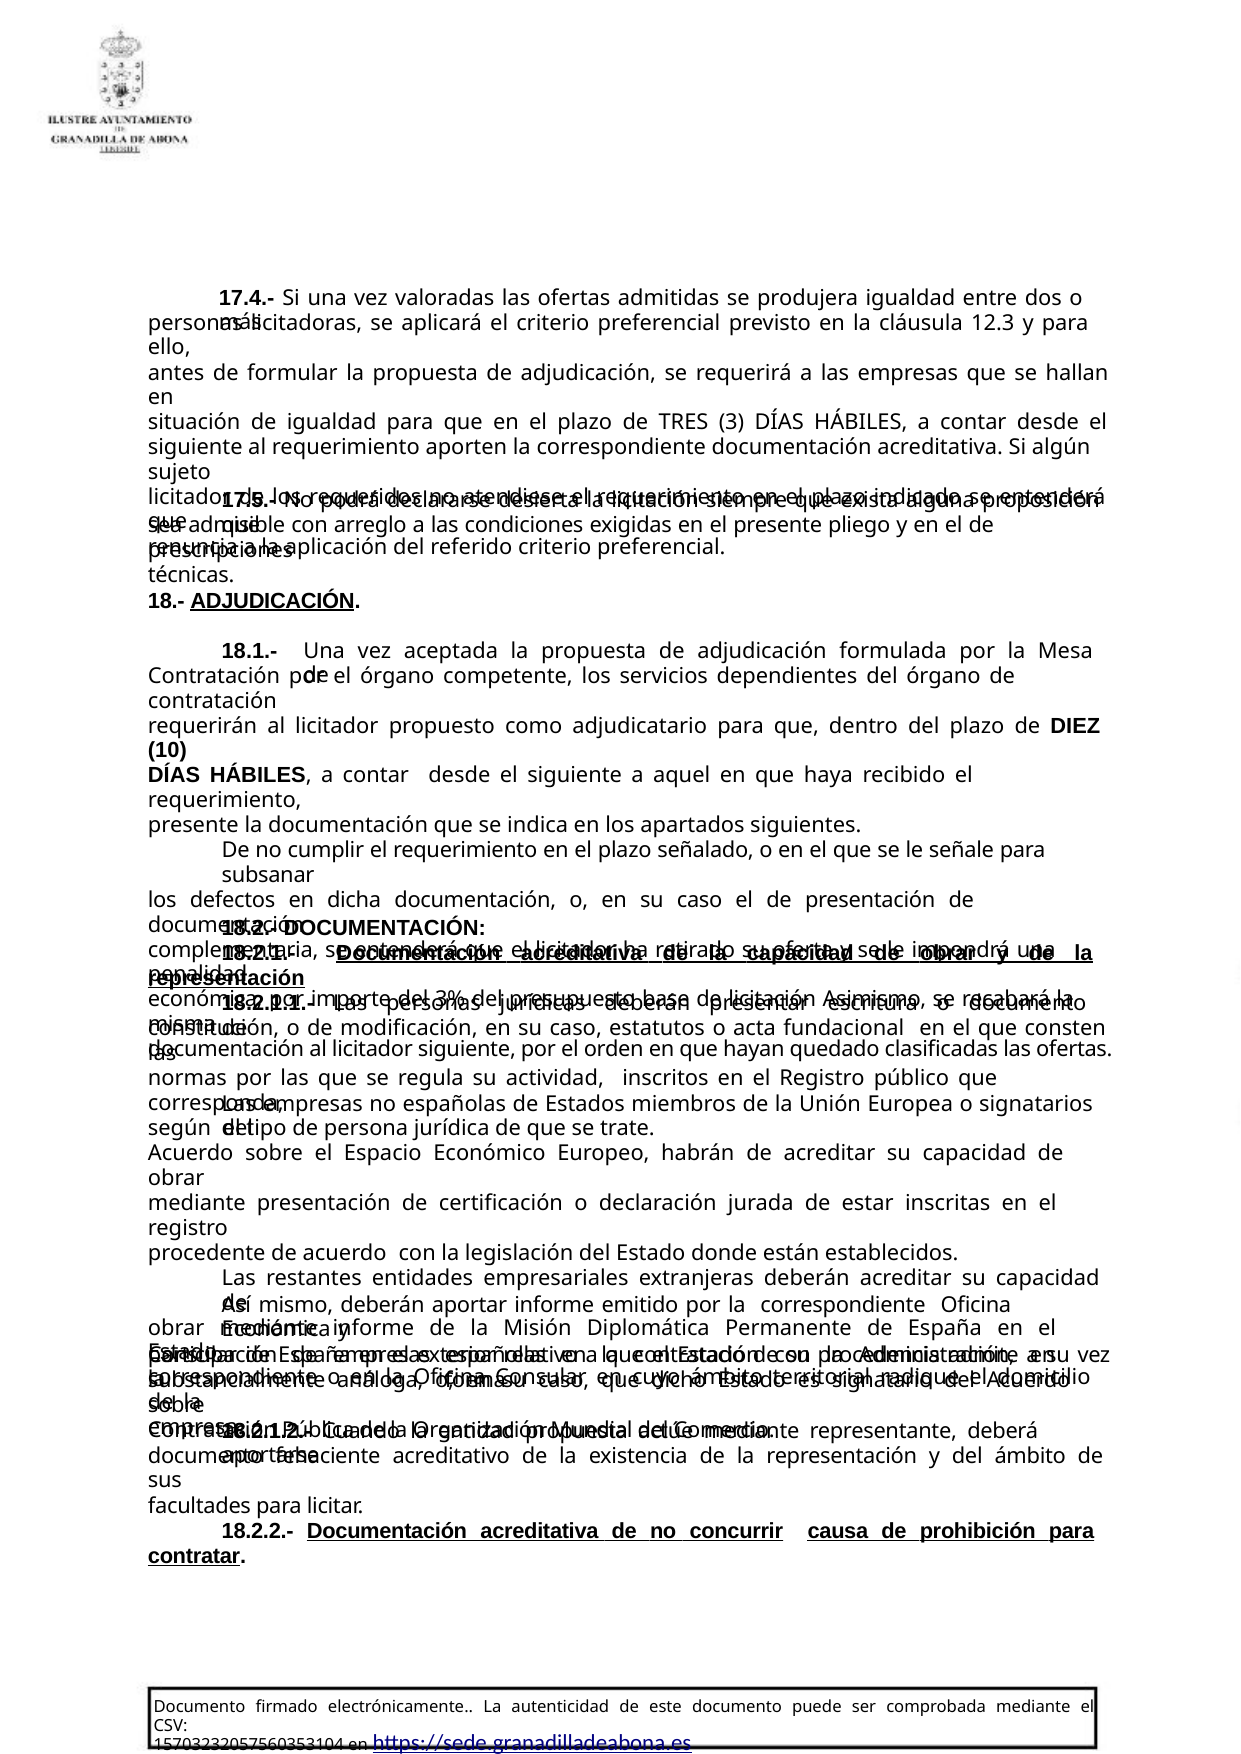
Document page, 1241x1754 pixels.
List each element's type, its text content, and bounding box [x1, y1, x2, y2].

text 17.4.- Si una vez valoradas las ofertas admitidas se produjera igualdad entre dos o más [218, 285, 1118, 334]
text 18.- ADJUDICACIÓN. [148, 588, 385, 613]
text según el tipo de persona jurídica de que se trate. [148, 1116, 221, 1140]
text De no cumplir el requerimiento en el plazo señalado, o en el que se le señale para subsanar [221, 838, 1118, 887]
text normas por las que se regula su actividad, inscritos en el Registro público que corresponda, [148, 1066, 1117, 1115]
text situación de igualdad para que en el plazo de TRES (3) DÍAS HÁBILES, a contar desde el [148, 410, 1117, 434]
text 18.2.2.- Documentación acreditativa de no concurrir [221, 1519, 806, 1544]
text 18.1.- [221, 639, 286, 663]
text obrar mediante informe de la Misión Diplomática Permanente de España en el Estado [148, 1316, 221, 1342]
text 18.2.- DOCUMENTACIÓN: [221, 916, 512, 940]
text 15703232057560353104 en https://sede.granadilladeabona.es [153, 1735, 1113, 1754]
text participación de empresas [148, 1343, 439, 1368]
text Las restantes entidades empresariales extranjeras deberán acreditar su capacidad de [221, 1266, 1117, 1293]
text procedente de acuerdo con la legislación del Estado donde están establecidos. [148, 1241, 1117, 1265]
text causa de prohibición para [807, 1519, 1118, 1544]
text Contratación Pública de la Organización Mundial del Comercio. [148, 1418, 1118, 1442]
text documento fehaciente acreditativo de la existencia de la representación y del ámbito de sus [148, 1444, 1118, 1493]
text licitador de los requeridos no atendiese el requerimiento en el plazo indicado se entenderá que [148, 485, 1117, 513]
text contratar. [148, 1544, 263, 1569]
text los defectos en dicha documentación, o, en su caso el de presentación de documentación [148, 888, 1118, 937]
text DÍAS HÁBILES, a contar desde el siguiente a aquel en que haya recibido el requerimiento, [148, 763, 1118, 812]
text Documento firmado electrónicamente.. La autenticidad de este documento puede ser comprobada mediante el CSV: [153, 1697, 1113, 1735]
text representación [148, 966, 328, 990]
text Contratación por el órgano competente, los servicios dependientes del órgano de contratación [148, 664, 1118, 713]
text complementaria, se entenderá que el licitador ha retirado su oferta y se le impondrá una penalidad [148, 938, 1118, 987]
text Documentación acreditativa de la capacidad de obrar y de la [336, 941, 1118, 965]
text españolas en la contratación con la Administración, en forma [444, 1343, 1118, 1368]
text constitución, o de modificación, en su caso, estatutos o acta fundacional en el que consten las [148, 1016, 1117, 1065]
text Así mismo, deberán aportar informe emitido por la correspondiente Oficina Económica y [221, 1293, 1118, 1342]
text mediante presentación de certificación o declaración jurada de estar inscritas en el registro [148, 1191, 1117, 1240]
text 18.2.1.1.- Las personas jurídicas deberán presentar escritura o documento de [221, 991, 1118, 1040]
text facultades para licitar. [148, 1493, 1118, 1518]
text personas licitadoras, se aplicará el criterio preferencial previsto en la cláusula 12.3 y para ello, [148, 311, 1117, 359]
text antes de formular la propuesta de adjudicación, se requerirá a las empresas que se hallan en [148, 360, 1117, 409]
text Acuerdo sobre el Espacio Económico Europeo, habrán de acreditar su capacidad de obrar [148, 1141, 1117, 1190]
text Consular de España en el exterior relativo a que el Estado de su procedencia admite a su vez la [148, 1342, 1118, 1351]
text sea admisible con arreglo a las condiciones exigidas en el presente pliego y en el de prescripciones [148, 513, 1118, 562]
text requerirán al licitador propuesto como adjudicatario para que, dentro del plazo de DIEZ (10) [148, 714, 1118, 763]
text substancialmente análoga, o, en su caso, que dicho Estado es signatario del Acuerdo sobre [148, 1368, 1118, 1417]
text presente la documentación que se indica en los apartados siguientes. [148, 813, 1118, 837]
text Las empresas no españolas de Estados miembros de la Unión Europea o signatarios del [221, 1092, 1117, 1141]
text económica, por importe del 3% del presupuesto base de licitación Asimismo, se recabará la misma [148, 990, 231, 1016]
text 18.2.1.- [221, 941, 307, 965]
text económica, por importe del 3% del presupuesto base de licitación Asimismo, se recabará la misma [314, 987, 1118, 991]
text siguiente al requerimiento aporten la correspondiente documentación acreditativa. Si algún sujeto [148, 435, 1117, 484]
text 17.5.- No podrá declararse desierta la licitación siempre que exista alguna proposición que [221, 488, 1118, 513]
text técnicas. [148, 563, 1118, 587]
text Una vez aceptada la propuesta de adjudicación formulada por la Mesa de [303, 639, 1118, 664]
text 18.2.1.2.- Cuando la entidad propuesta actúe mediante representante, deberá aportarse [221, 1419, 1118, 1444]
